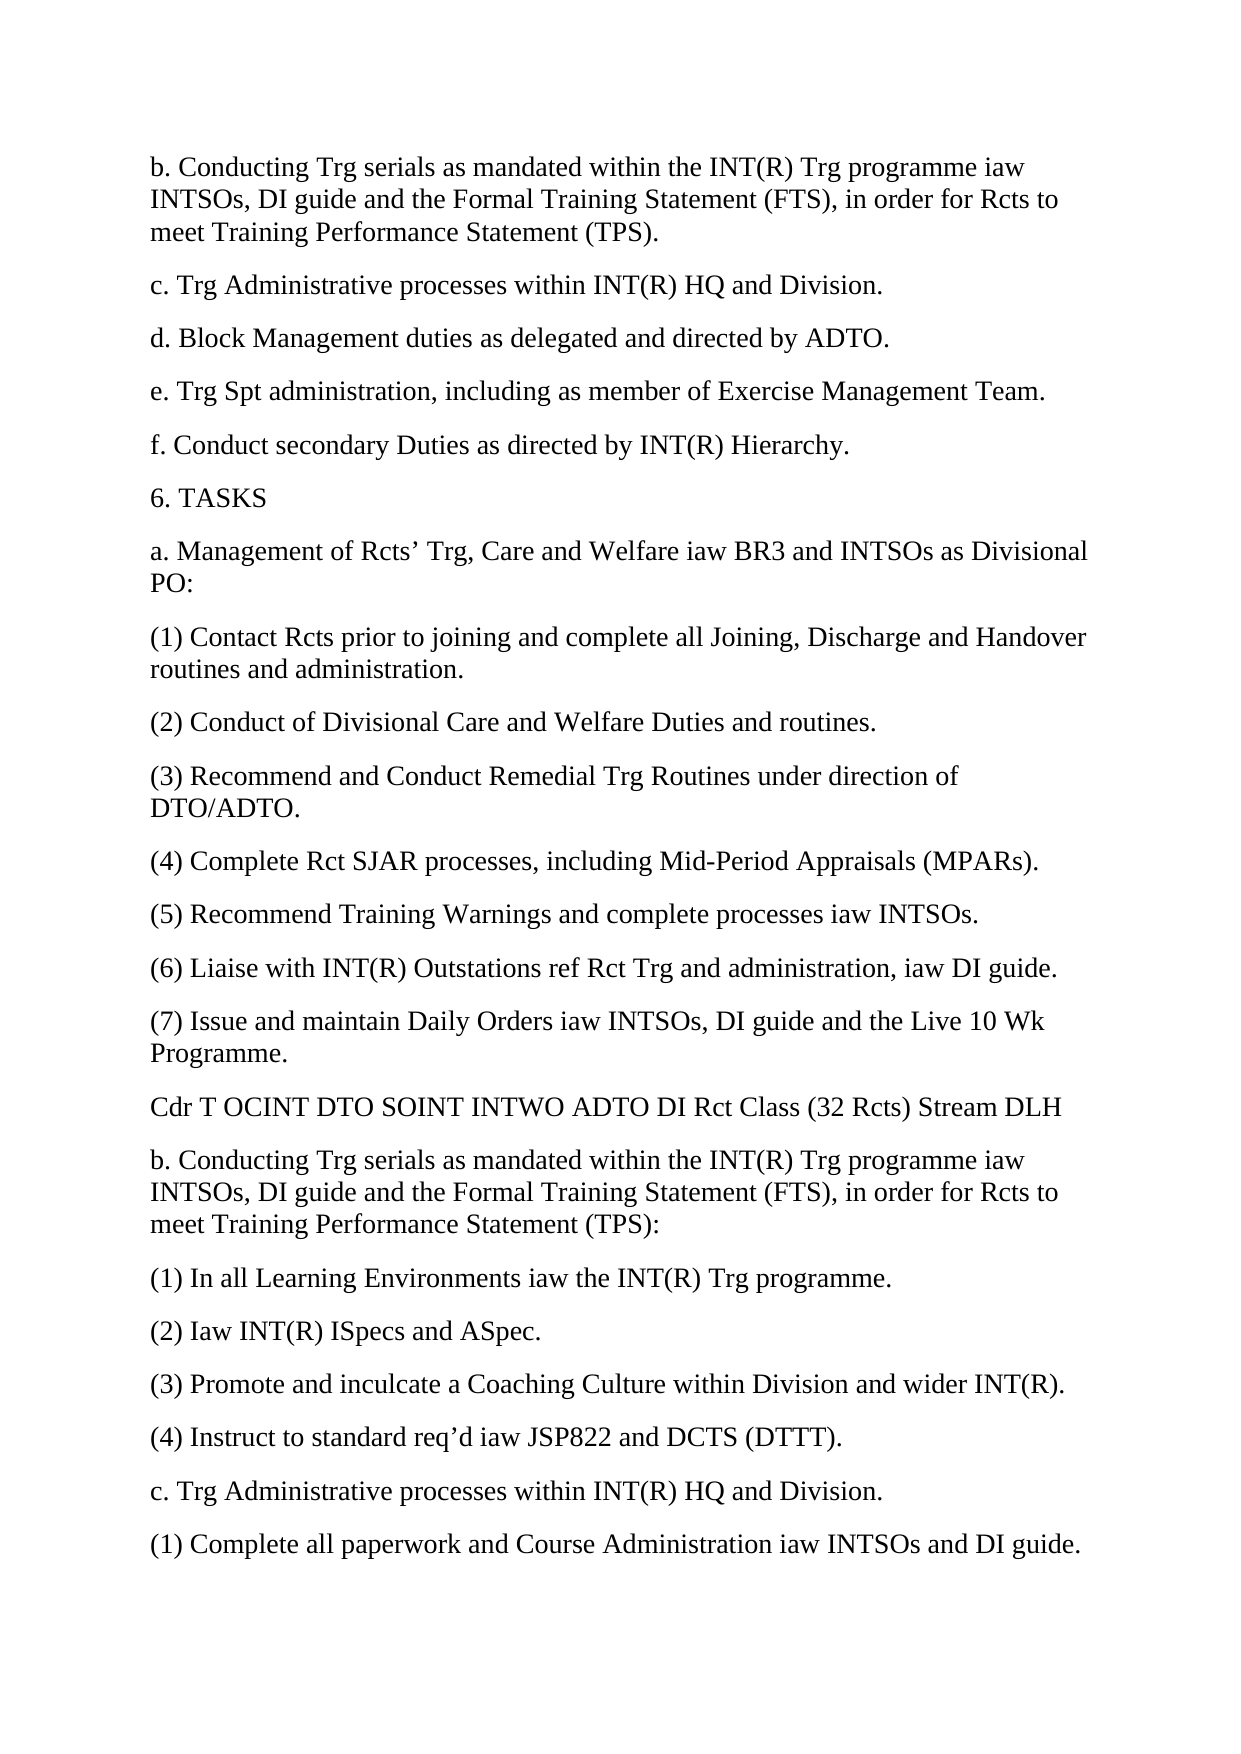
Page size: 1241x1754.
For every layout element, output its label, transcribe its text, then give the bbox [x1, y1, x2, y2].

text c. Trg Administrative processes within INT(R) HQ and Division. [150, 268, 1090, 300]
text (1) Complete all paperwork and Course Administration iaw INTSOs and DI guide. [150, 1527, 1090, 1559]
text c. Trg Administrative processes within INT(R) HQ and Division. [150, 1474, 1090, 1506]
text 6. TASKS [150, 481, 1090, 513]
text (2) Iaw INT(R) ISpecs and ASpec. [150, 1314, 1090, 1346]
text (4) Instruct to standard req’d iaw JSP822 and DCTS (DTTT). [150, 1421, 1090, 1453]
text (4) Complete Rct SJAR processes, including Mid-Period Appraisals (MPARs). [150, 844, 1090, 877]
text f. Conduct secondary Duties as directed by INT(R) Hierarchy. [150, 428, 1090, 460]
text (2) Conduct of Divisional Care and Welfare Duties and routines. [150, 705, 1090, 738]
text b. Conducting Trg serials as mandated within the INT(R) Trg programme iaw INTSOs, DI guide and the Formal Training Statement (FTS), in order for Rcts to meet Training Performance Statement (TPS): [150, 1143, 1090, 1240]
text (3) Promote and inculcate a Coaching Culture within Division and wider INT(R). [150, 1367, 1090, 1400]
text (6) Liaise with INT(R) Outstations ref Rct Trg and administration, iaw DI guide. [150, 951, 1090, 983]
text (5) Recommend Training Warnings and complete processes iaw INTSOs. [150, 897, 1090, 930]
text (1) In all Learning Environments iaw the INT(R) Trg programme. [150, 1261, 1090, 1293]
text e. Trg Spt administration, including as member of Exercise Management Team. [150, 374, 1090, 407]
text (7) Issue and maintain Daily Orders iaw INTSOs, DI guide and the Live 10 Wk Programme. [150, 1004, 1090, 1069]
text d. Block Management duties as delegated and directed by ADTO. [150, 321, 1090, 354]
text a. Management of Rcts’ Trg, Care and Welfare iaw BR3 and INTSOs as Divisional PO: [150, 534, 1090, 599]
text Cdr T OCINT DTO SOINT INTWO ADTO DI Rct Class (32 Rcts) Stream DLH [150, 1089, 1090, 1122]
text (1) Contact Rcts prior to joining and complete all Joining, Discharge and Handover routines and administration. [150, 620, 1090, 684]
text b. Conducting Trg serials as mandated within the INT(R) Trg programme iaw INTSOs, DI guide and the Formal Training Statement (FTS), in order for Rcts to meet Training Performance Statement (TPS). [150, 150, 1090, 247]
text (3) Recommend and Conduct Remedial Trg Routines under direction of DTO/ADTO. [150, 759, 1090, 823]
